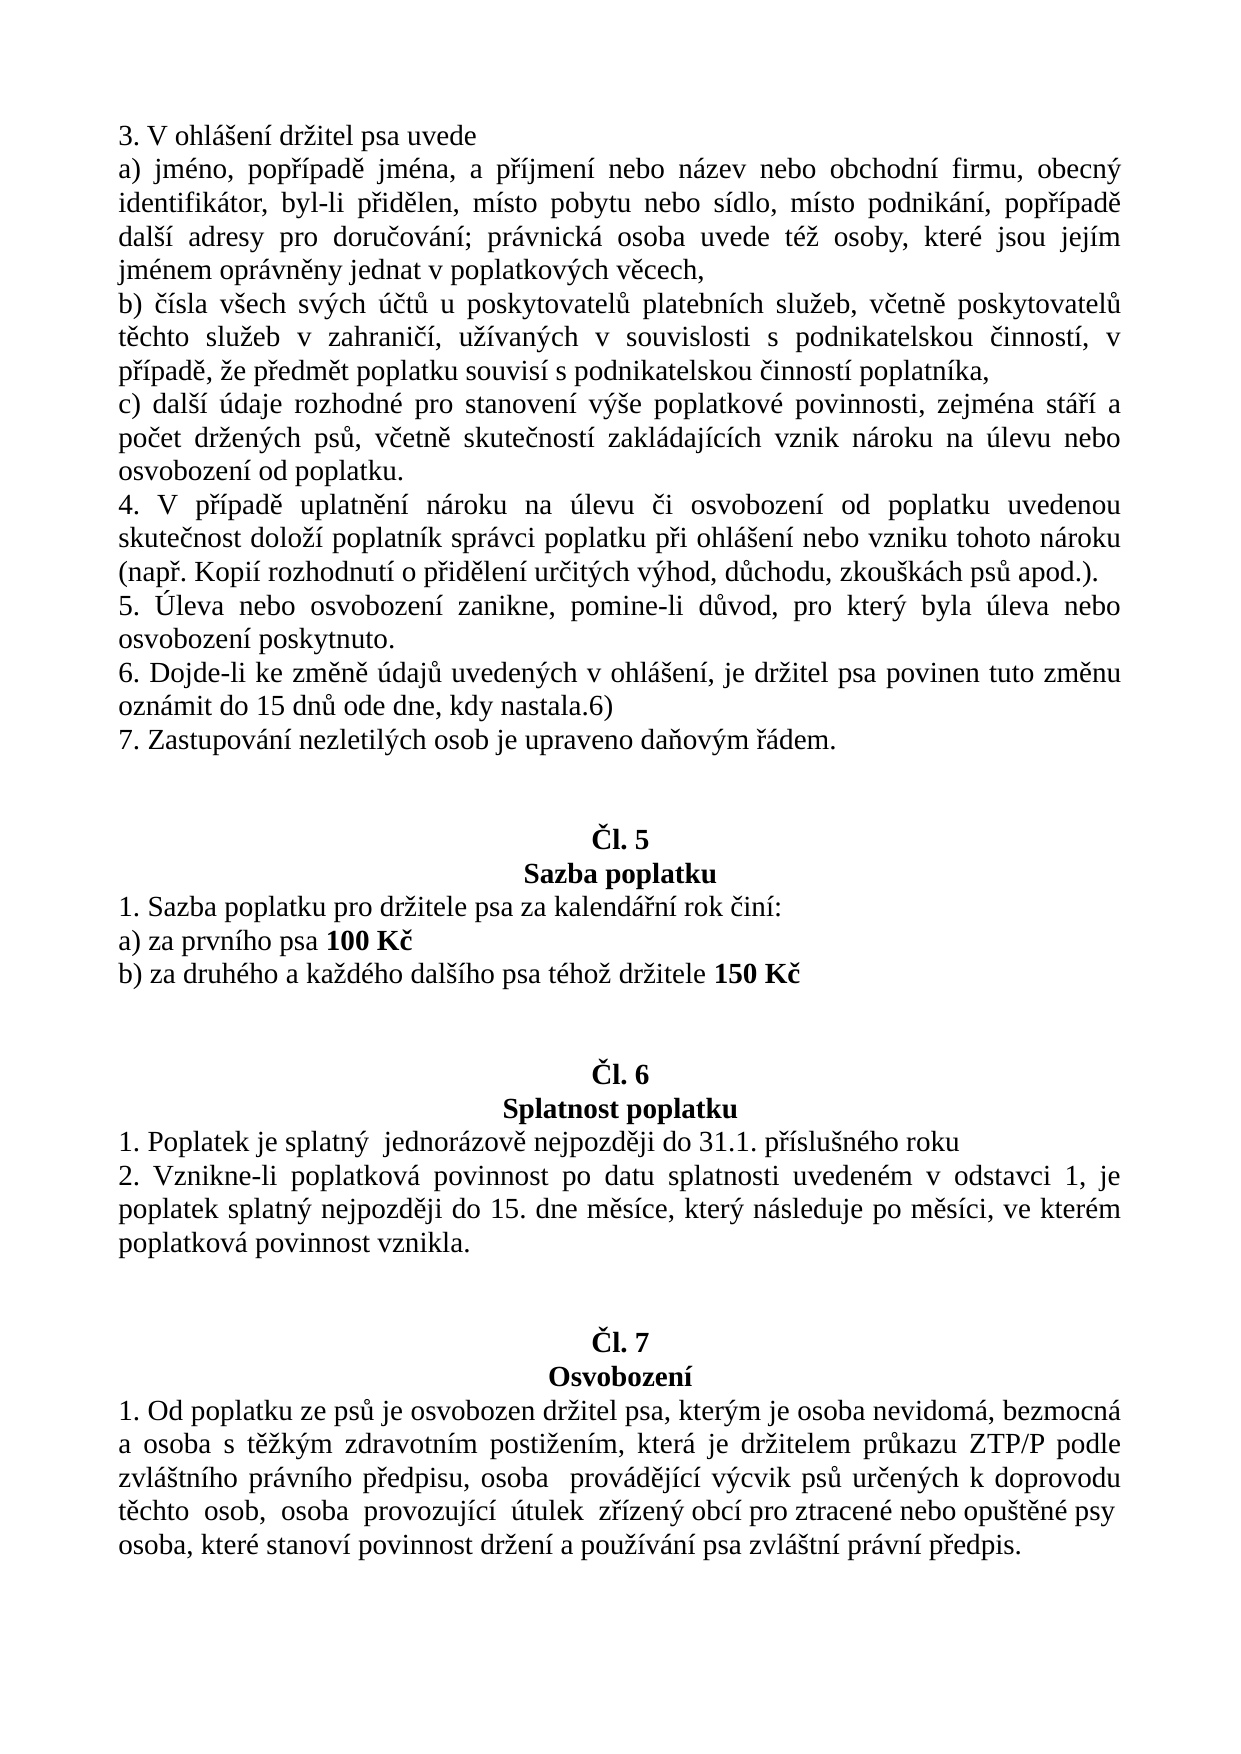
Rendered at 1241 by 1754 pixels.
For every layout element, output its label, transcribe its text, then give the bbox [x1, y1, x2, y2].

text Čl. 6 [118, 1057, 1122, 1091]
text 1. Sazba poplatku pro držitele psa za kalendářní rok činí: [118, 889, 1122, 923]
text 6. Dojde-li ke změně údajů uvedených v ohlášení, je držitel psa povinen tuto změnu oznámit do 15 dnů ode dne, kdy nastala.6) [118, 655, 1122, 722]
text 3. V ohlášení držitel psa uvede [118, 118, 1122, 152]
text 5. Úleva nebo osvobození zanikne, pomine-li důvod, pro který byla úleva nebo osvobození poskytnuto. [118, 588, 1122, 655]
text c) další údaje rozhodné pro stanovení výše poplatkové povinnosti, zejména stáří a počet držených psů, včetně skutečností zakládajících vznik nároku na úlevu nebo osvobození od poplatku. [118, 386, 1122, 487]
text Sazba poplatku [118, 856, 1122, 889]
text a) za prvního psa 100 Kč [118, 923, 1122, 957]
text 2. Vznikne-li poplatková povinnost po datu splatnosti uvedeném v odstavci 1, je poplatek splatný nejpozději do 15. dne měsíce, který následuje po měsíci, ve kterém poplatková povinnost vznikla. [118, 1158, 1122, 1258]
text a) jméno, popřípadě jména, a příjmení nebo název nebo obchodní firmu, obecný identifikátor, byl-li přidělen, místo pobytu nebo sídlo, místo podnikání, popřípadě další adresy pro doručování; právnická osoba uvede též osoby, které jsou jejím jménem oprávněny jednat v poplatkových věcech, [118, 152, 1122, 286]
text Osvobození [118, 1359, 1122, 1393]
text 7. Zastupování nezletilých osob je upraveno daňovým řádem. [118, 722, 1122, 755]
text 1. Poplatek je splatný jednorázově nejpozději do 31.1. příslušného roku [118, 1124, 1122, 1158]
text 4. V případě uplatnění nároku na úlevu či osvobození od poplatku uvedenou skutečnost doloží poplatník správci poplatku při ohlášení nebo vzniku tohoto nároku (např. Kopií rozhodnutí o přidělení určitých výhod, důchodu, zkouškách psů apod.). [118, 487, 1122, 588]
text Čl. 5 [118, 822, 1122, 856]
text b) čísla všech svých účtů u poskytovatelů platebních služeb, včetně poskytovatelů těchto služeb v zahraničí, užívaných v souvislosti s podnikatelskou činností, v případě, že předmět poplatku souvisí s podnikatelskou činností poplatníka, [118, 286, 1122, 386]
text Čl. 7 [118, 1326, 1122, 1359]
text b) za druhého a každého dalšího psa téhož držitele 150 Kč [118, 957, 1122, 990]
text 1. Od poplatku ze psů je osvobozen držitel psa, kterým je osoba nevidomá, bezmocná a osoba s těžkým zdravotním postižením, která je držitelem průkazu ZTP/P podle zvláštního právního předpisu, osoba provádějící výcvik psů určených k doprovodu těchto osob, osoba provozující útulek zřízený obcí pro ztracené nebo opuštěné psy [118, 1393, 1122, 1527]
text Splatnost poplatku [118, 1091, 1122, 1124]
text osoba, které stanoví povinnost držení a používání psa zvláštní právní předpis. [118, 1527, 1122, 1560]
